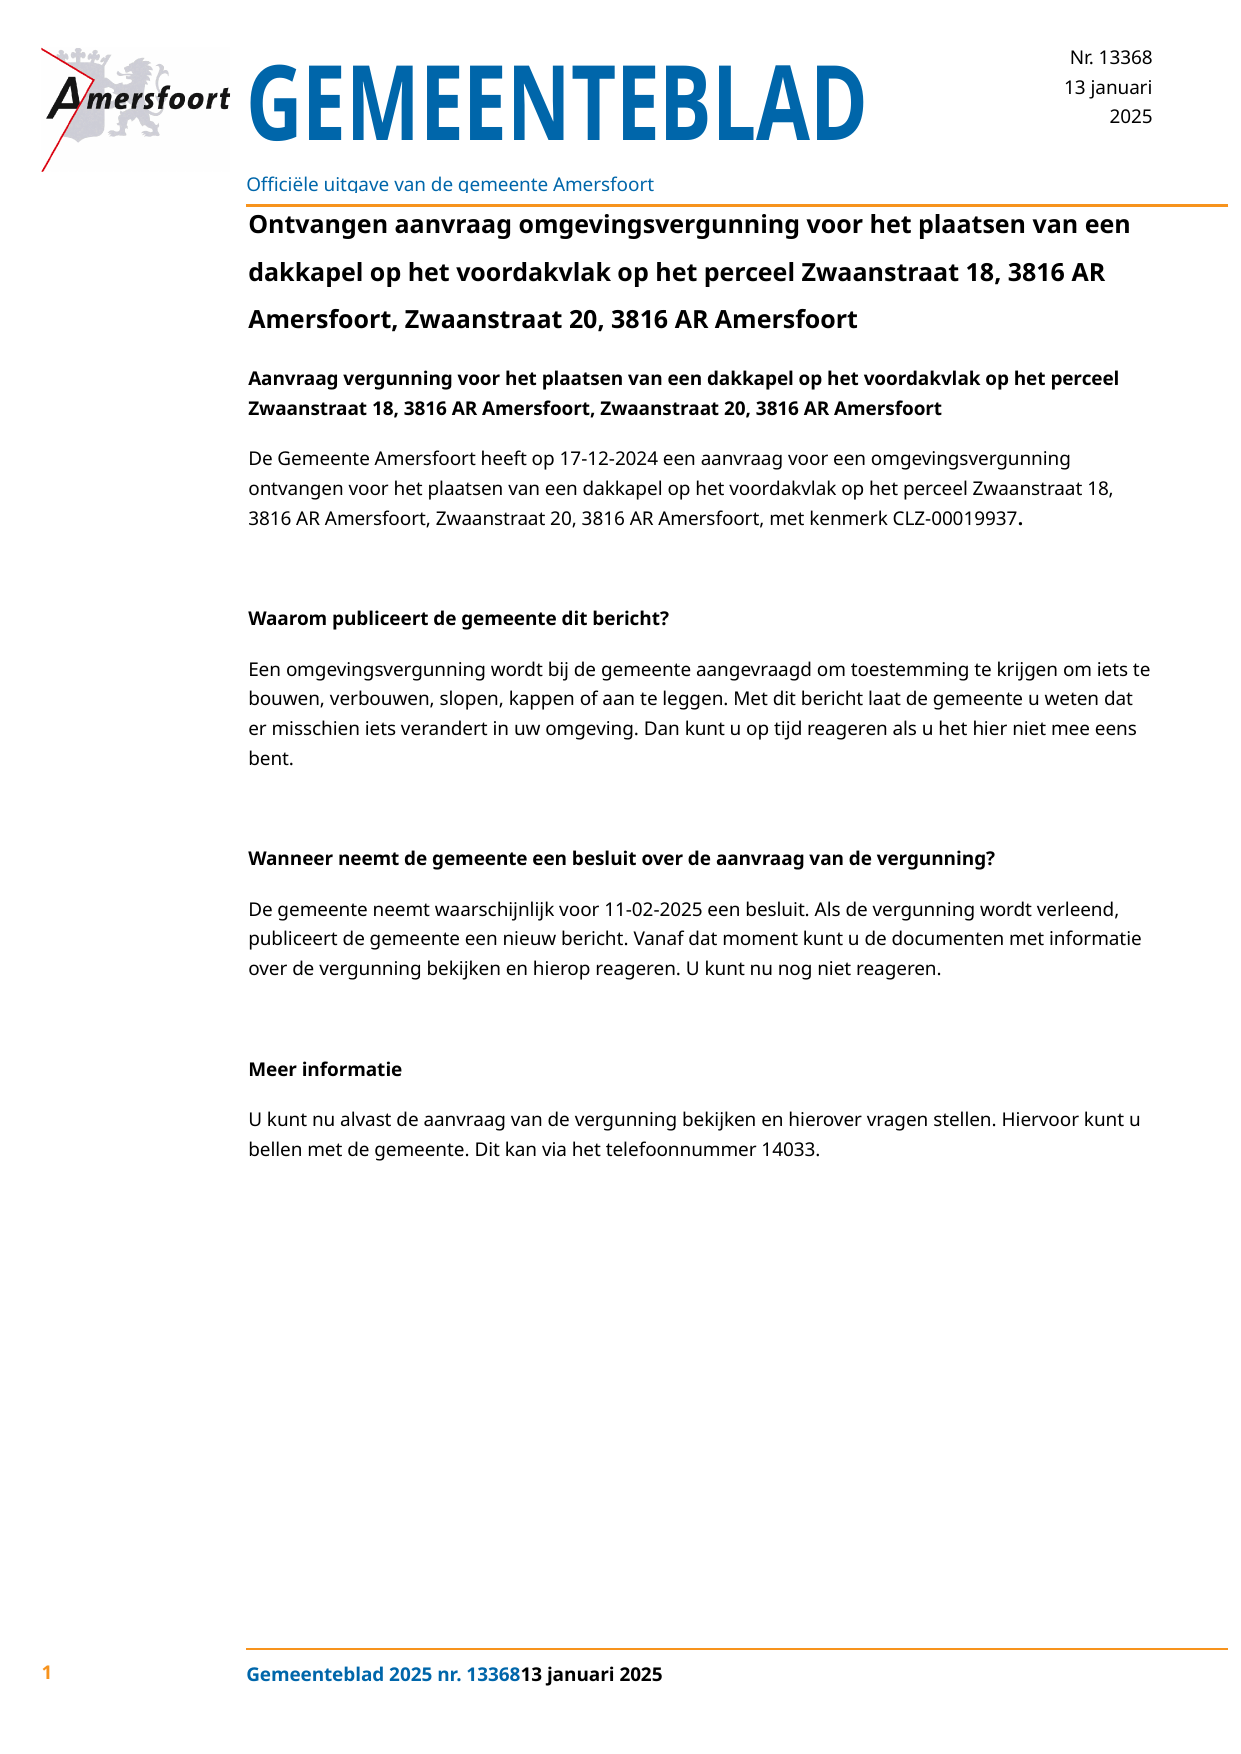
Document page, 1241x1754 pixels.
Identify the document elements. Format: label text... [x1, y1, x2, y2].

text De gemeente neemt waarschijnlijk voor 11-02-2025 een besluit. Als de vergunning wordt verleend, publiceert de gemeente een nieuw bericht. Vanaf dat moment kunt u de documenten met informatie over de vergunning bekijken en hierop reageren. U kunt nu nog niet reageren. [248, 896, 1152, 981]
text Wanneer neemt de gemeente een besluit over de aanvraag van de vergunning? [248, 846, 1152, 871]
picture [41, 47, 231, 172]
text Waarom publiceert de gemeente dit bericht? [248, 606, 1152, 631]
text Een omgevingsvergunning wordt bij de gemeente aangevraagd om toestemming te krijgen om iets te bouwen, verbouwen, slopen, kappen of aan te leggen. Met dit bericht laat de gemeente u weten dat er misschien iets verandert in uw omgeving. Dan kunt u op tijd reageren als u het hier niet mee eens bent. [248, 656, 1152, 770]
text Meer informatie [248, 1056, 1152, 1082]
text U kunt nu alvast de aanvraag van de vergunning bekijken en hierover vragen stellen. Hiervoor kunt u bellen met de gemeente. Dit kan via het telefoonnummer 14033. [248, 1106, 1152, 1162]
text De Gemeente Amersfoort heeft op 17-12-2024 een aanvraag voor een omgevingsvergunning ontvangen voor het plaatsen van een dakkapel op het voordakvlak op het perceel Zwaanstraat 18, 3816 AR Amersfoort, Zwaanstraat 20, 3816 AR Amersfoort, met kenmerk CLZ-00019937. [248, 446, 1152, 530]
text Aanvraag vergunning voor het plaatsen van een dakkapel op het voordakvlak op het perceel Zwaanstraat 18, 3816 AR Amersfoort, Zwaanstraat 20, 3816 AR Amersfoort [248, 366, 1152, 421]
text Ontvangen aanvraag omgevingsvergunning voor het plaatsen van een dakkapel op het voordakvlak op het perceel Zwaanstraat 18, 3816 AR Amersfoort, Zwaanstraat 20, 3816 AR Amersfoort [248, 207, 1152, 336]
